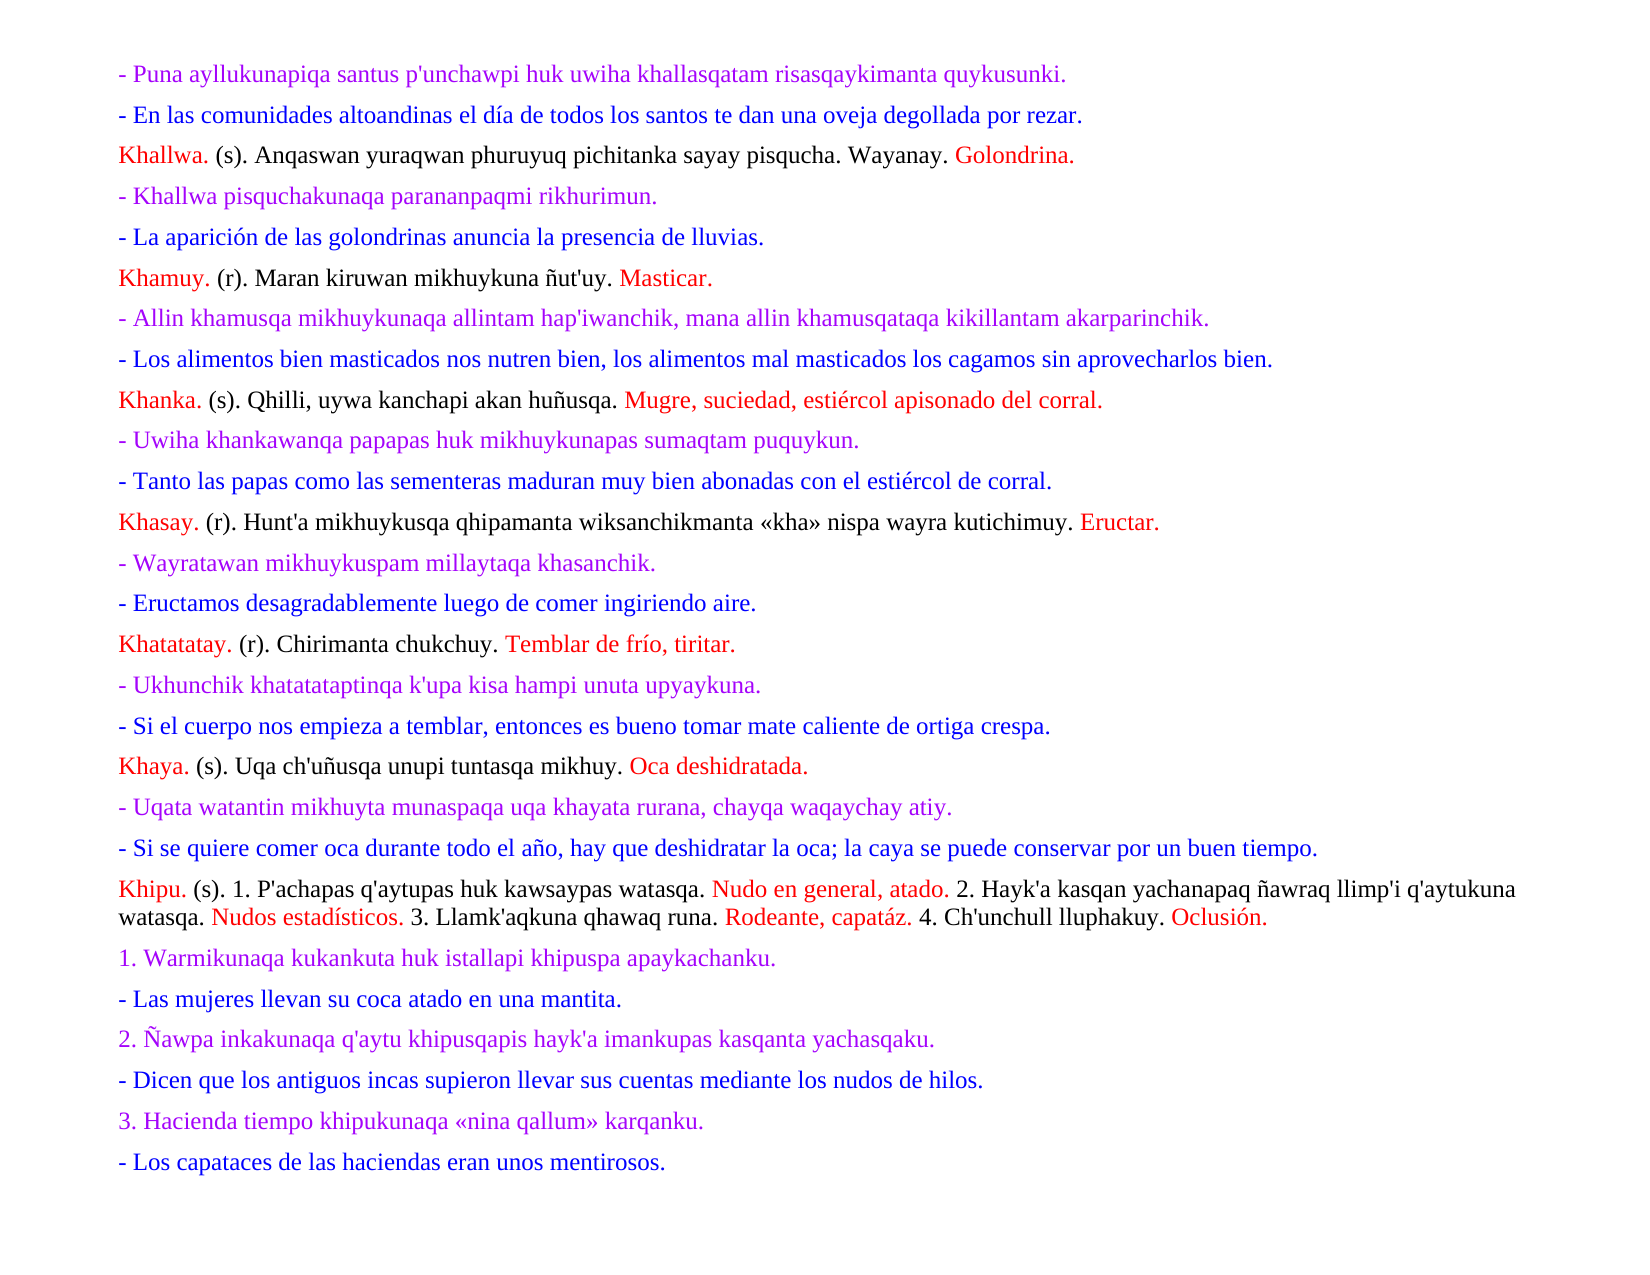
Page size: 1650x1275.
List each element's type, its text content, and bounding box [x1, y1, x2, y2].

text - Tanto las papas como las sementeras maduran muy bien abonadas con el estiércol de corral. [118, 466, 1591, 495]
text - Ukhunchik khatatataptinqa k'upa kisa hampi unuta upyaykuna. [118, 670, 1591, 699]
text - Khallwa pisquchakunaqa parananpaqmi rikhurimun. [118, 181, 1591, 210]
text Khaya. (s). Uqa ch'uñusqa unupi tuntasqa mikhuy. Oca deshidratada. [118, 751, 1591, 780]
text - Si se quiere comer oca durante todo el año, hay que deshidratar la oca; la caya se puede conservar por un buen tiempo. [118, 833, 1591, 862]
text - Uwiha khankawanqa papapas huk mikhuykunapas sumaqtam puquykun. [118, 426, 1591, 454]
text 3. Hacienda tiempo khipukunaqa «nina qallum» karqanku. [118, 1106, 1591, 1135]
text - Las mujeres llevan su coca atado en una mantita. [118, 984, 1591, 1013]
text - Los alimentos bien masticados nos nutren bien, los alimentos mal masticados los cagamos sin aprovecharlos bien. [118, 344, 1591, 373]
text - Uqata watantin mikhuyta munaspaqa uqa khayata rurana, chayqa waqaychay atiy. [118, 792, 1591, 821]
text - Dicen que los antiguos incas supieron llevar sus cuentas mediante los nudos de hilos. [118, 1065, 1591, 1094]
text Khamuy. (r). Maran kiruwan mikhuykuna ñut'uy. Masticar. [118, 263, 1591, 291]
text - Eructamos desagradablemente luego de comer ingiriendo aire. [118, 588, 1591, 617]
text - Puna ayllukunapiqa santus p'unchawpi huk uwiha khallasqatam risasqaykimanta quykusunki. [118, 59, 1591, 88]
text Khipu. (s). 1. P'achapas q'aytupas huk kawsaypas watasqa. Nudo en general, atado. 2. Hayk'a kasqan yachanapaq ñawraq llimp'i q'aytukuna watasqa. Nudos estadísticos. 3. Llamk'aqkuna qhawaq runa. Rodeante, capatáz. 4. Ch'unchull lluphakuy. Oclusión. [118, 874, 1591, 931]
text Khallwa. (s). Anqaswan yuraqwan phuruyuq pichitanka sayay pisqucha. Wayanay. Golondrina. [118, 141, 1591, 169]
text Khatatatay. (r). Chirimanta chukchuy. Temblar de frío, tiritar. [118, 629, 1591, 658]
text - En las comunidades altoandinas el día de todos los santos te dan una oveja degollada por rezar. [118, 100, 1591, 128]
text - Allin khamusqa mikhuykunaqa allintam hap'iwanchik, mana allin khamusqataqa kikillantam akarparinchik. [118, 303, 1591, 332]
text Khasay. (r). Hunt'a mikhuykusqa qhipamanta wiksanchikmanta «kha» nispa wayra kutichimuy. Eructar. [118, 507, 1591, 536]
text Khanka. (s). Qhilli, uywa kanchapi akan huñusqa. Mugre, suciedad, estiércol apisonado del corral. [118, 385, 1591, 414]
text - Si el cuerpo nos empieza a temblar, entonces es bueno tomar mate caliente de ortiga crespa. [118, 711, 1591, 739]
text 1. Warmikunaqa kukankuta huk istallapi khipuspa apaykachanku. [118, 943, 1591, 972]
text - Los capataces de las haciendas eran unos mentirosos. [118, 1147, 1591, 1176]
text - La aparición de las golondrinas anuncia la presencia de lluvias. [118, 222, 1591, 251]
text 2. Ñawpa inkakunaqa q'aytu khipusqapis hayk'a imankupas kasqanta yachasqaku. [118, 1024, 1591, 1053]
text - Wayratawan mikhuykuspam millaytaqa khasanchik. [118, 548, 1591, 577]
